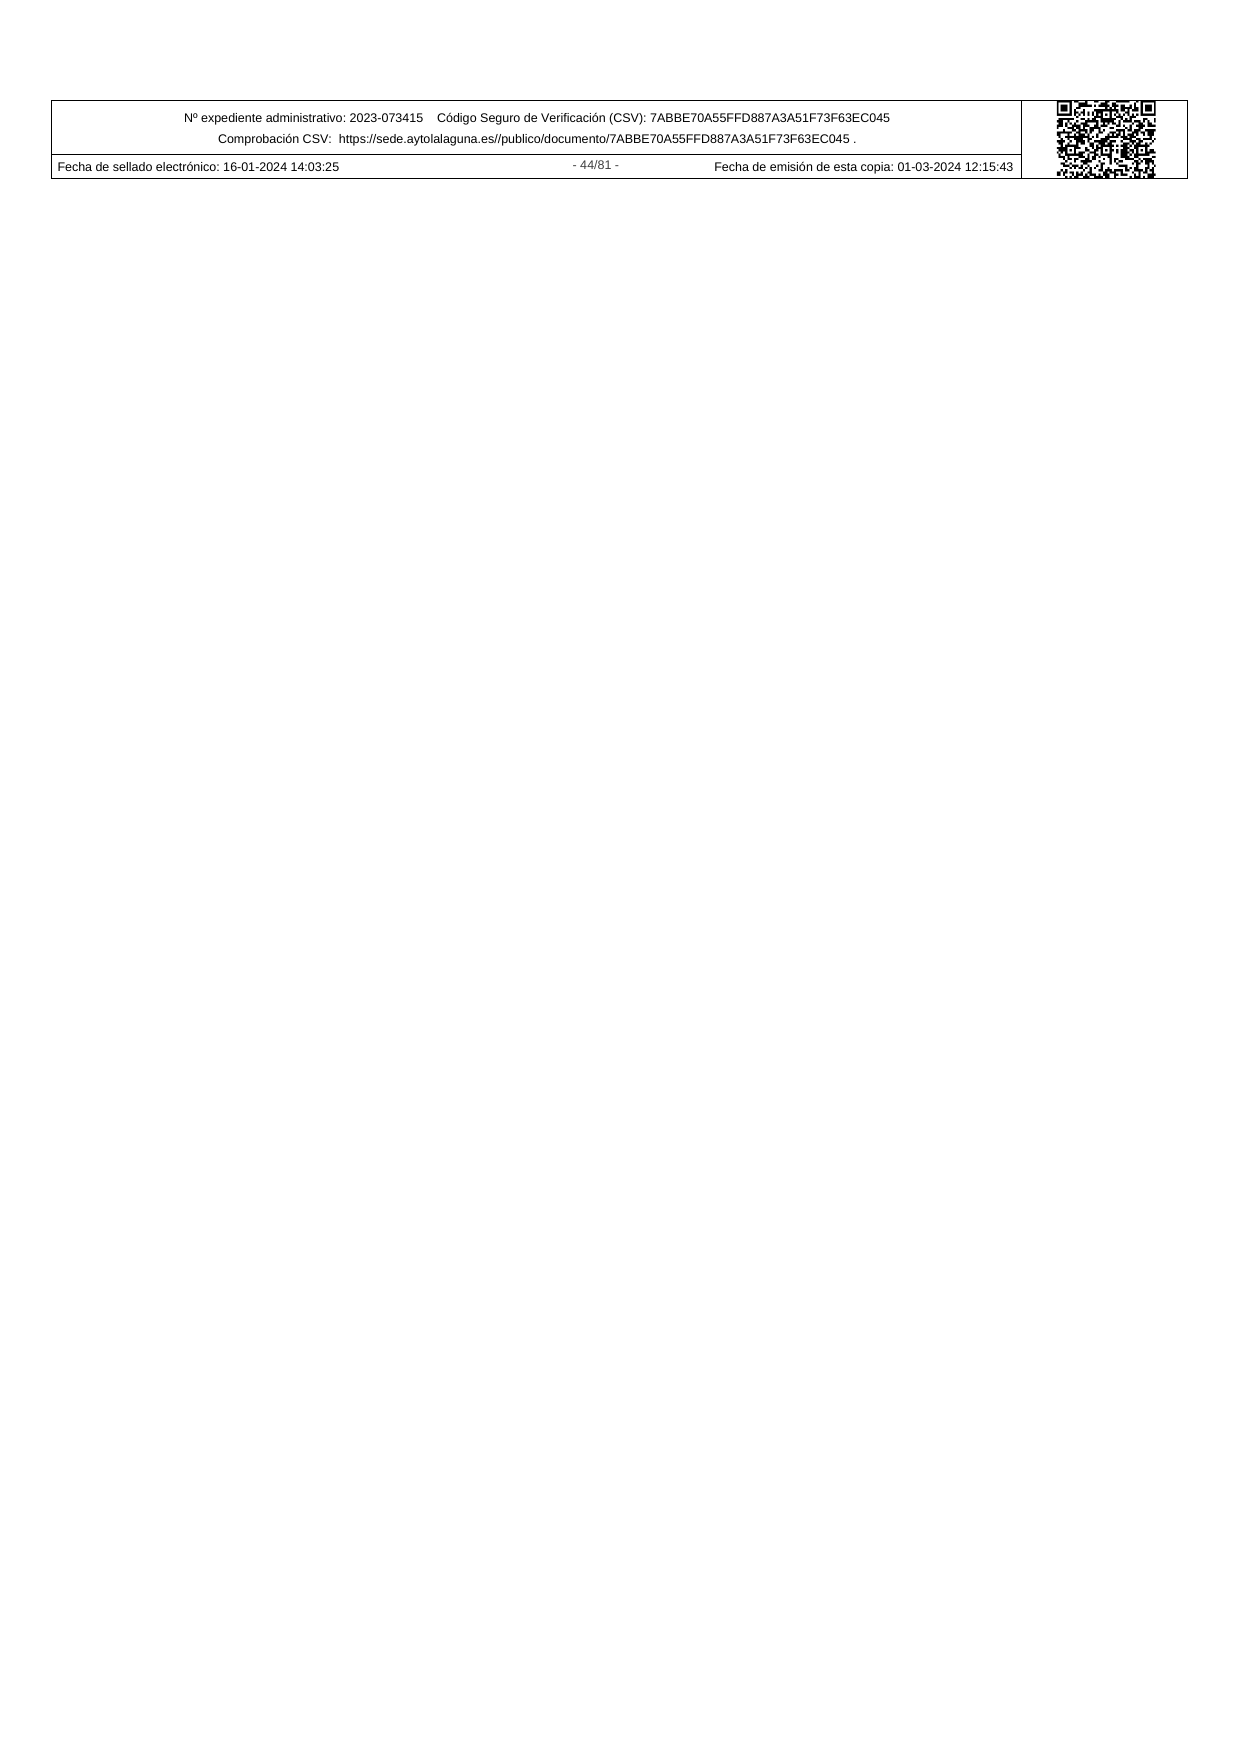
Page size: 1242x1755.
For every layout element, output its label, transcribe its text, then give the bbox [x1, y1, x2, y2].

table_header [1022, 101, 1056, 178]
table_cell Nº expediente administrativo: 2023-073415 Código Seguro de Verificación (CSV): 7ABBE70A55FFD887A3A51F73F63EC045 Comprobación CSV: https://sede.aytolalaguna.es//publico/documento/7ABBE70A55FFD887A3A51F73F63EC045 . [52, 101, 1021, 154]
table_cell Fecha de sellado electrónico: 16-01-2024 14:03:25 - 44/81 - Fecha de emisión de esta copia: 01-03-2024 12:15:43 [52, 155, 1021, 178]
table_header [1156, 101, 1187, 178]
